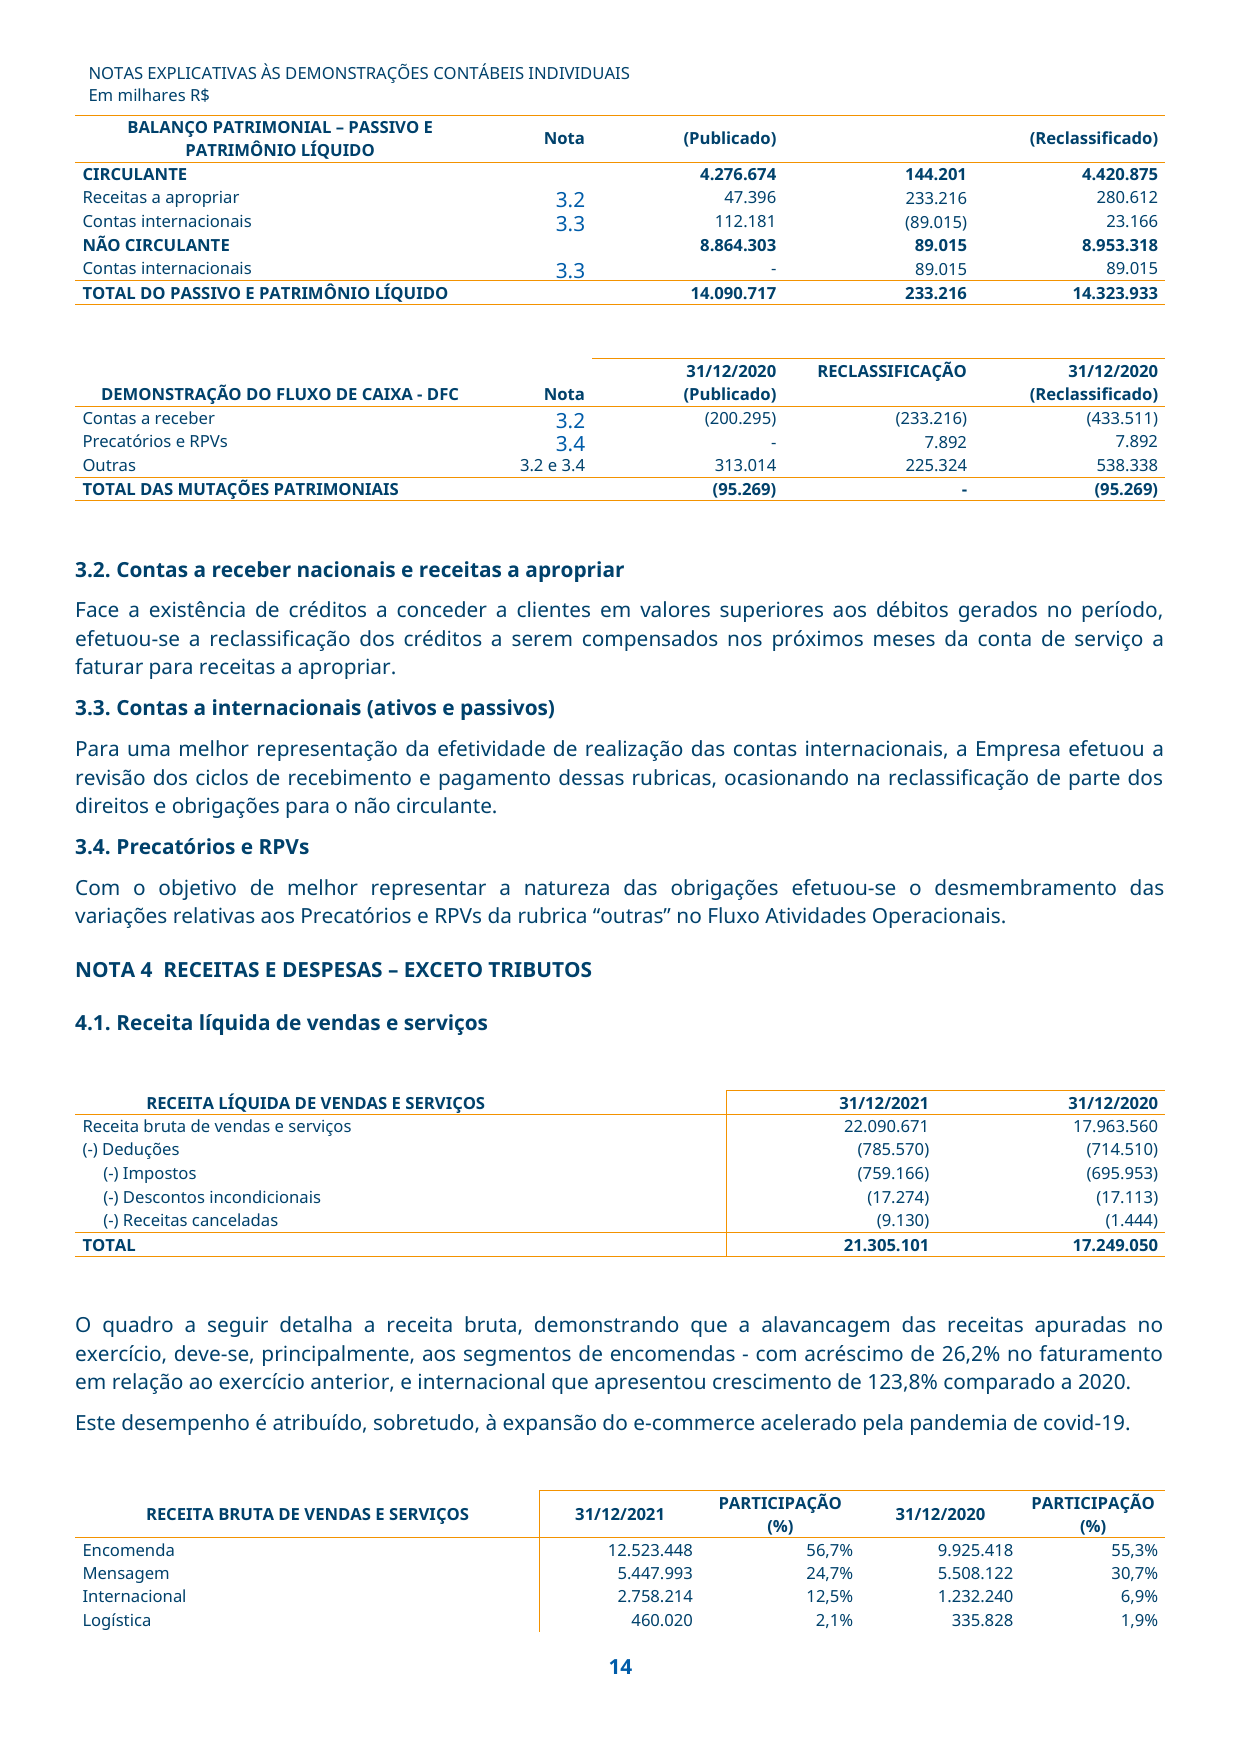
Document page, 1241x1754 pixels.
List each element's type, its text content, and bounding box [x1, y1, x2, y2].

table_cell CIRCULANTE [75, 163, 485, 186]
table_cell NÃO CIRCULANTE [75, 233, 485, 257]
table_cell (-) Deduções [75, 1138, 556, 1161]
table_header 31/12/2020 [974, 359, 1165, 382]
table_cell 1,9% [1021, 1608, 1165, 1632]
table_cell DEMONSTRAÇÃO DO FLUXO DE CAIXA - DFC [75, 382, 485, 406]
table_cell (-) Descontos incondicionais [75, 1185, 556, 1208]
table_cell Receita bruta de vendas e serviços [75, 1115, 556, 1138]
text Este desempenho é atribuído, sobretudo, à expansão do e-commerce acelerado pela pandemia de covid-19. [75, 1408, 1165, 1437]
table_cell (Reclassificado) [974, 116, 1165, 162]
table_cell Nota [485, 116, 592, 162]
table_cell 233.216 [783, 186, 974, 209]
table_cell TOTAL DAS MUTAÇÕES PATRIMONIAIS [75, 478, 485, 500]
table_cell (Publicado) [592, 382, 783, 406]
table_cell (89.015) [783, 209, 974, 233]
text Face a existência de créditos a conceder a clientes em valores superiores aos débitos gerados no período, efetuou-se a reclassificação dos créditos a serem compensados nos próximos meses da conta de serviço a faturar para receitas a apropriar. [75, 596, 1165, 681]
table_cell 14.323.933 [974, 281, 1165, 304]
table_cell Encomenda [75, 1538, 539, 1561]
table_cell 8.864.303 [592, 233, 783, 257]
table_cell 3.4 [485, 429, 592, 453]
table_cell [485, 281, 592, 304]
table_cell (785.570) [727, 1138, 936, 1161]
table_header 31/12/2020 [936, 1091, 1165, 1114]
table_cell 4.420.875 [974, 163, 1165, 186]
table_header RECLASSIFICAÇÃO [783, 359, 974, 382]
table_cell Mensagem [75, 1561, 539, 1584]
table_cell [783, 382, 974, 406]
table_cell 144.201 [783, 163, 974, 186]
table_cell [556, 1115, 726, 1138]
table_cell Precatórios e RPVs [75, 429, 485, 453]
text Com o objetivo de melhor representar a natureza das obrigações efetuou-se o desmembramento das variações relativas aos Precatórios e RPVs da rubrica “outras” no Fluxo Atividades Operacionais. [75, 873, 1165, 930]
table_cell 47.396 [592, 186, 783, 209]
table_cell [556, 1161, 726, 1185]
table_cell - [592, 257, 783, 280]
table_cell (95.269) [974, 478, 1165, 500]
table_header 31/12/2020 [860, 1491, 1021, 1537]
table_cell 112.181 [592, 209, 783, 233]
table_cell (233.216) [783, 407, 974, 429]
table_cell (200.295) [592, 407, 783, 429]
table_cell 89.015 [974, 257, 1165, 280]
list Receita líquida de vendas e serviços [75, 1008, 1165, 1037]
table_cell Contas internacionais [75, 209, 485, 233]
table_cell 225.324 [783, 453, 974, 477]
table_cell 23.166 [974, 209, 1165, 233]
table_header PARTICIPAÇÃO (%) [700, 1491, 860, 1537]
table_cell 7.892 [974, 429, 1165, 453]
table_cell 2.758.214 [540, 1585, 700, 1608]
table_cell [783, 116, 974, 162]
table_cell 17.249.050 [936, 1233, 1165, 1256]
table_cell (1.444) [936, 1209, 1165, 1232]
text O quadro a seguir detalha a receita bruta, demonstrando que a alavancagem das receitas apuradas no exercício, deve-se, principalmente, aos segmentos de encomendas - com acréscimo de 26,2% no faturamento em relação ao exercício anterior, e internacional que apresentou crescimento de 123,8% comparado a 2020. [75, 1310, 1165, 1396]
table_cell [556, 1233, 726, 1256]
table_cell 313.014 [592, 453, 783, 477]
list Contas a receber nacionais e receitas a apropriar [75, 555, 1165, 583]
table_cell [556, 1138, 726, 1161]
table_cell 14.090.717 [592, 281, 783, 304]
table_header RECEITA BRUTA DE VENDAS E SERVIÇOS [75, 1490, 539, 1537]
list Precatórios e RPVs [75, 832, 1165, 861]
table_cell [485, 233, 592, 257]
table_cell [485, 478, 592, 500]
table_cell 2,1% [700, 1608, 860, 1632]
table_cell 3.2 [485, 186, 592, 209]
table_cell [485, 163, 592, 186]
table_cell 335.828 [860, 1608, 1021, 1632]
table_cell 17.963.560 [936, 1115, 1165, 1138]
table_cell Logística [75, 1608, 539, 1632]
table_cell 89.015 [783, 257, 974, 280]
table_header 31/12/2020 [592, 359, 783, 382]
table_cell Outras [75, 453, 485, 477]
table_cell 1.232.240 [860, 1585, 1021, 1608]
table_cell 55,3% [1021, 1538, 1165, 1561]
table_cell [556, 1209, 726, 1232]
table_cell 21.305.101 [727, 1233, 936, 1256]
table_cell 3.3 [485, 209, 592, 233]
table_header RECEITA LÍQUIDA DE VENDAS E SERVIÇOS [75, 1090, 556, 1114]
table_cell (-) Impostos [75, 1161, 556, 1185]
table_cell 24,7% [700, 1561, 860, 1584]
table_cell 30,7% [1021, 1561, 1165, 1584]
table_cell - [592, 429, 783, 453]
table_cell 4.276.674 [592, 163, 783, 186]
table_cell 280.612 [974, 186, 1165, 209]
table_cell Receitas a apropriar [75, 186, 485, 209]
table_cell 460.020 [540, 1608, 700, 1632]
table_cell 3.3 [485, 257, 592, 280]
table_cell BALANÇO PATRIMONIAL – PASSIVO E PATRIMÔNIO LÍQUIDO [75, 116, 485, 162]
table_cell (695.953) [936, 1161, 1165, 1185]
table_header PARTICIPAÇÃO (%) [1021, 1491, 1165, 1537]
table_cell 5.447.993 [540, 1561, 700, 1584]
table_cell 22.090.671 [727, 1115, 936, 1138]
table_header [485, 358, 592, 382]
table_cell 3.2 [485, 407, 592, 429]
table_cell (95.269) [592, 478, 783, 500]
table_cell Contas internacionais [75, 257, 485, 280]
table_cell (433.511) [974, 407, 1165, 429]
table_cell 56,7% [700, 1538, 860, 1561]
table_cell 233.216 [783, 281, 974, 304]
table_cell Contas a receber [75, 407, 485, 429]
table_cell (-) Receitas canceladas [75, 1209, 556, 1232]
table_cell (17.274) [727, 1185, 936, 1208]
table_header 31/12/2021 [540, 1491, 700, 1537]
table_cell (759.166) [727, 1161, 936, 1185]
table_header 31/12/2021 [727, 1091, 936, 1114]
table_cell (Reclassificado) [974, 382, 1165, 406]
list Contas a internacionais (ativos e passivos) [75, 693, 1165, 722]
table_cell 538.338 [974, 453, 1165, 477]
table_cell (714.510) [936, 1138, 1165, 1161]
table_cell TOTAL DO PASSIVO E PATRIMÔNIO LÍQUIDO [75, 281, 485, 304]
table_cell 7.892 [783, 429, 974, 453]
table_cell (9.130) [727, 1209, 936, 1232]
table_cell [556, 1185, 726, 1208]
table_header [556, 1090, 726, 1114]
table_cell 6,9% [1021, 1585, 1165, 1608]
table_header [75, 358, 485, 382]
table_cell 8.953.318 [974, 233, 1165, 257]
table_cell 89.015 [783, 233, 974, 257]
table_cell TOTAL [75, 1233, 556, 1256]
table_cell 12,5% [700, 1585, 860, 1608]
text Para uma melhor representação da efetividade de realização das contas internacionais, a Empresa efetuou a revisão dos ciclos de recebimento e pagamento dessas rubricas, ocasionando na reclassificação de parte dos direitos e obrigações para o não circulante. [75, 734, 1165, 820]
table_cell Internacional [75, 1585, 539, 1608]
table_cell - [783, 478, 974, 500]
table_cell 5.508.122 [860, 1561, 1021, 1584]
table_cell (17.113) [936, 1185, 1165, 1208]
subtitle RECEITAS E DESPESAS – EXCETO TRIBUTOS [75, 955, 1165, 983]
table_cell 9.925.418 [860, 1538, 1021, 1561]
table_cell (Publicado) [592, 116, 783, 162]
table_cell Nota [485, 382, 592, 406]
table_cell 3.2 e 3.4 [485, 453, 592, 477]
table_cell 12.523.448 [540, 1538, 700, 1561]
